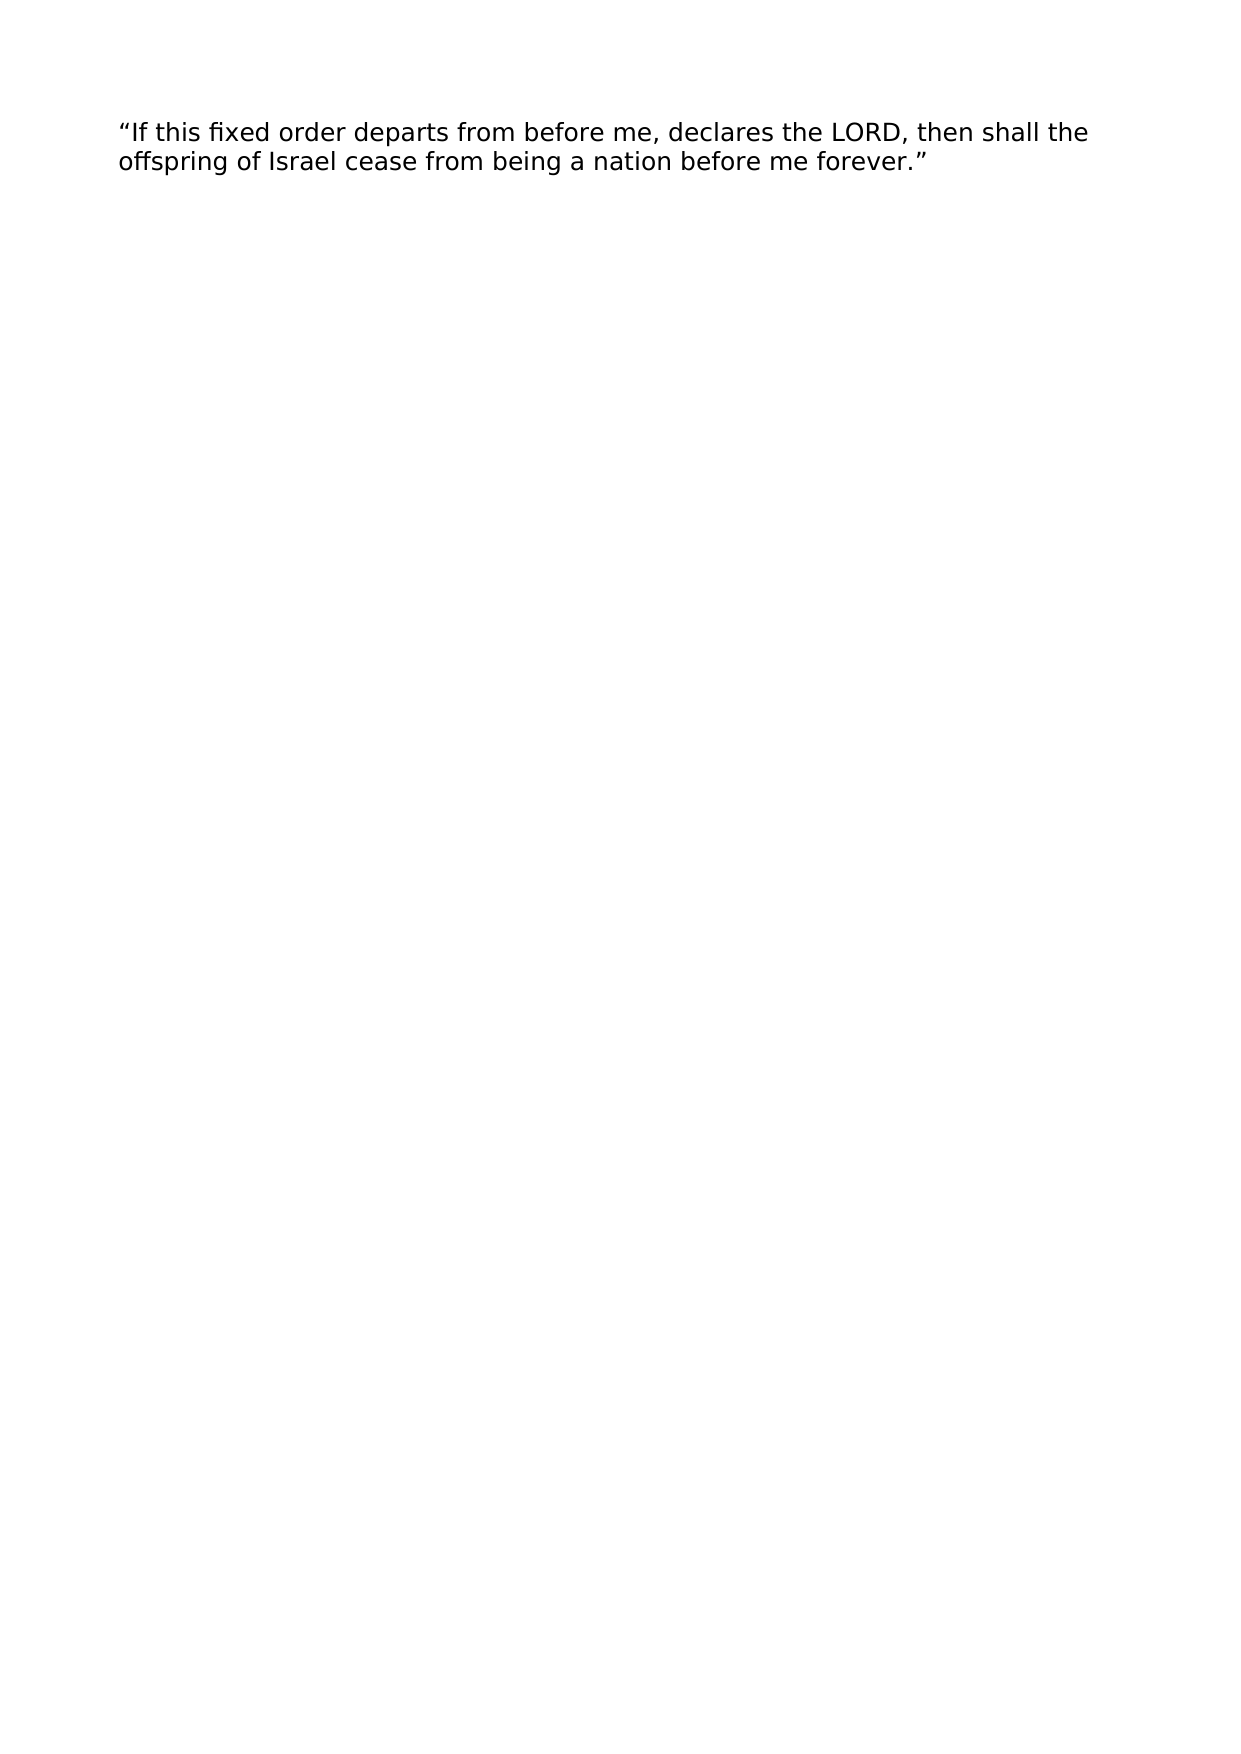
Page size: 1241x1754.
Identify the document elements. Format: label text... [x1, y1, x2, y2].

text “If this fixed order departs from before me, declares the LORD, then shall the offspring of Israel cease from being a nation before me forever.” [118, 118, 1122, 176]
